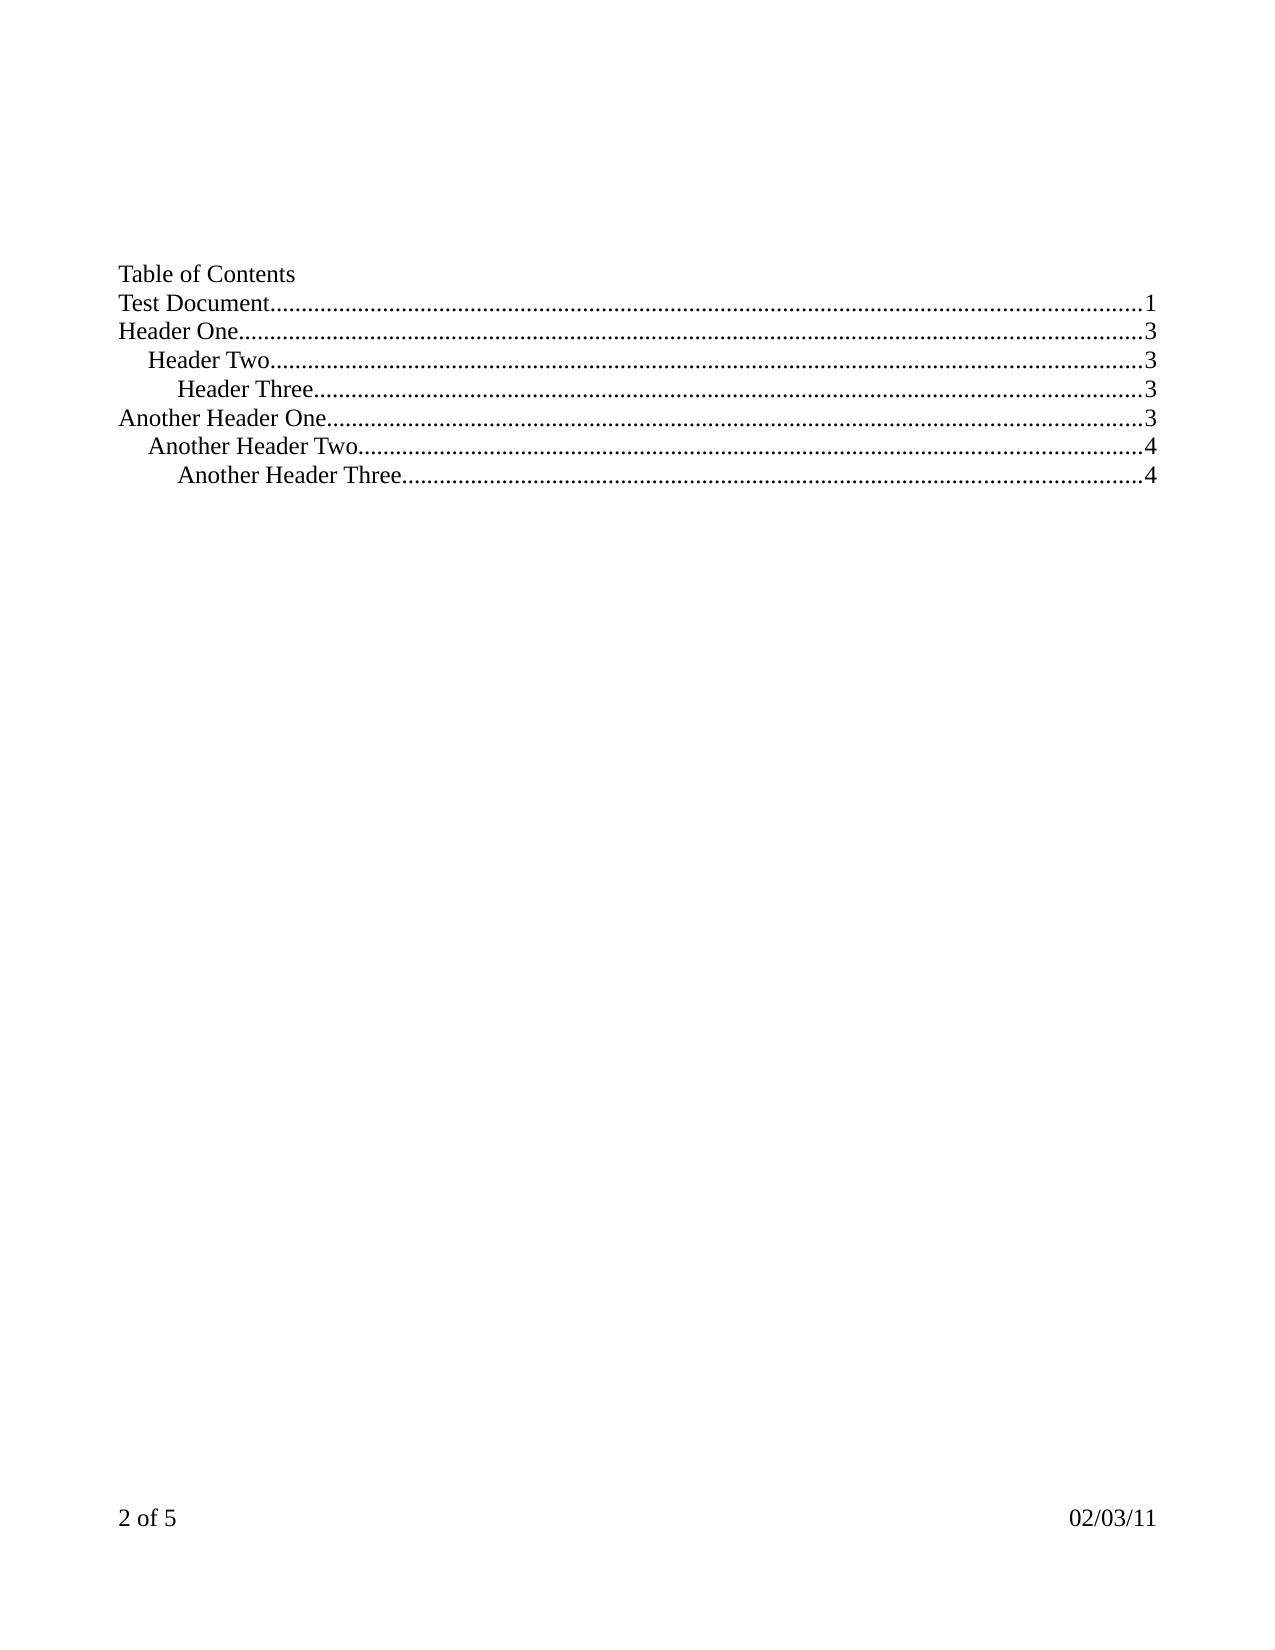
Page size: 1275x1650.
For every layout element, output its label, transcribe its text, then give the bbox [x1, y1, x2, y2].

text Header Two 3 [148, 345, 1157, 374]
text Test Document 1 [118, 288, 1157, 316]
text Table of Contents [118, 259, 1157, 288]
text Another Header Three 4 [177, 460, 1157, 489]
text Another Header Two 4 [148, 431, 1157, 460]
text Header One 3 [118, 316, 1157, 345]
text Another Header One 3 [118, 403, 1157, 431]
text Header Three 3 [177, 374, 1157, 403]
